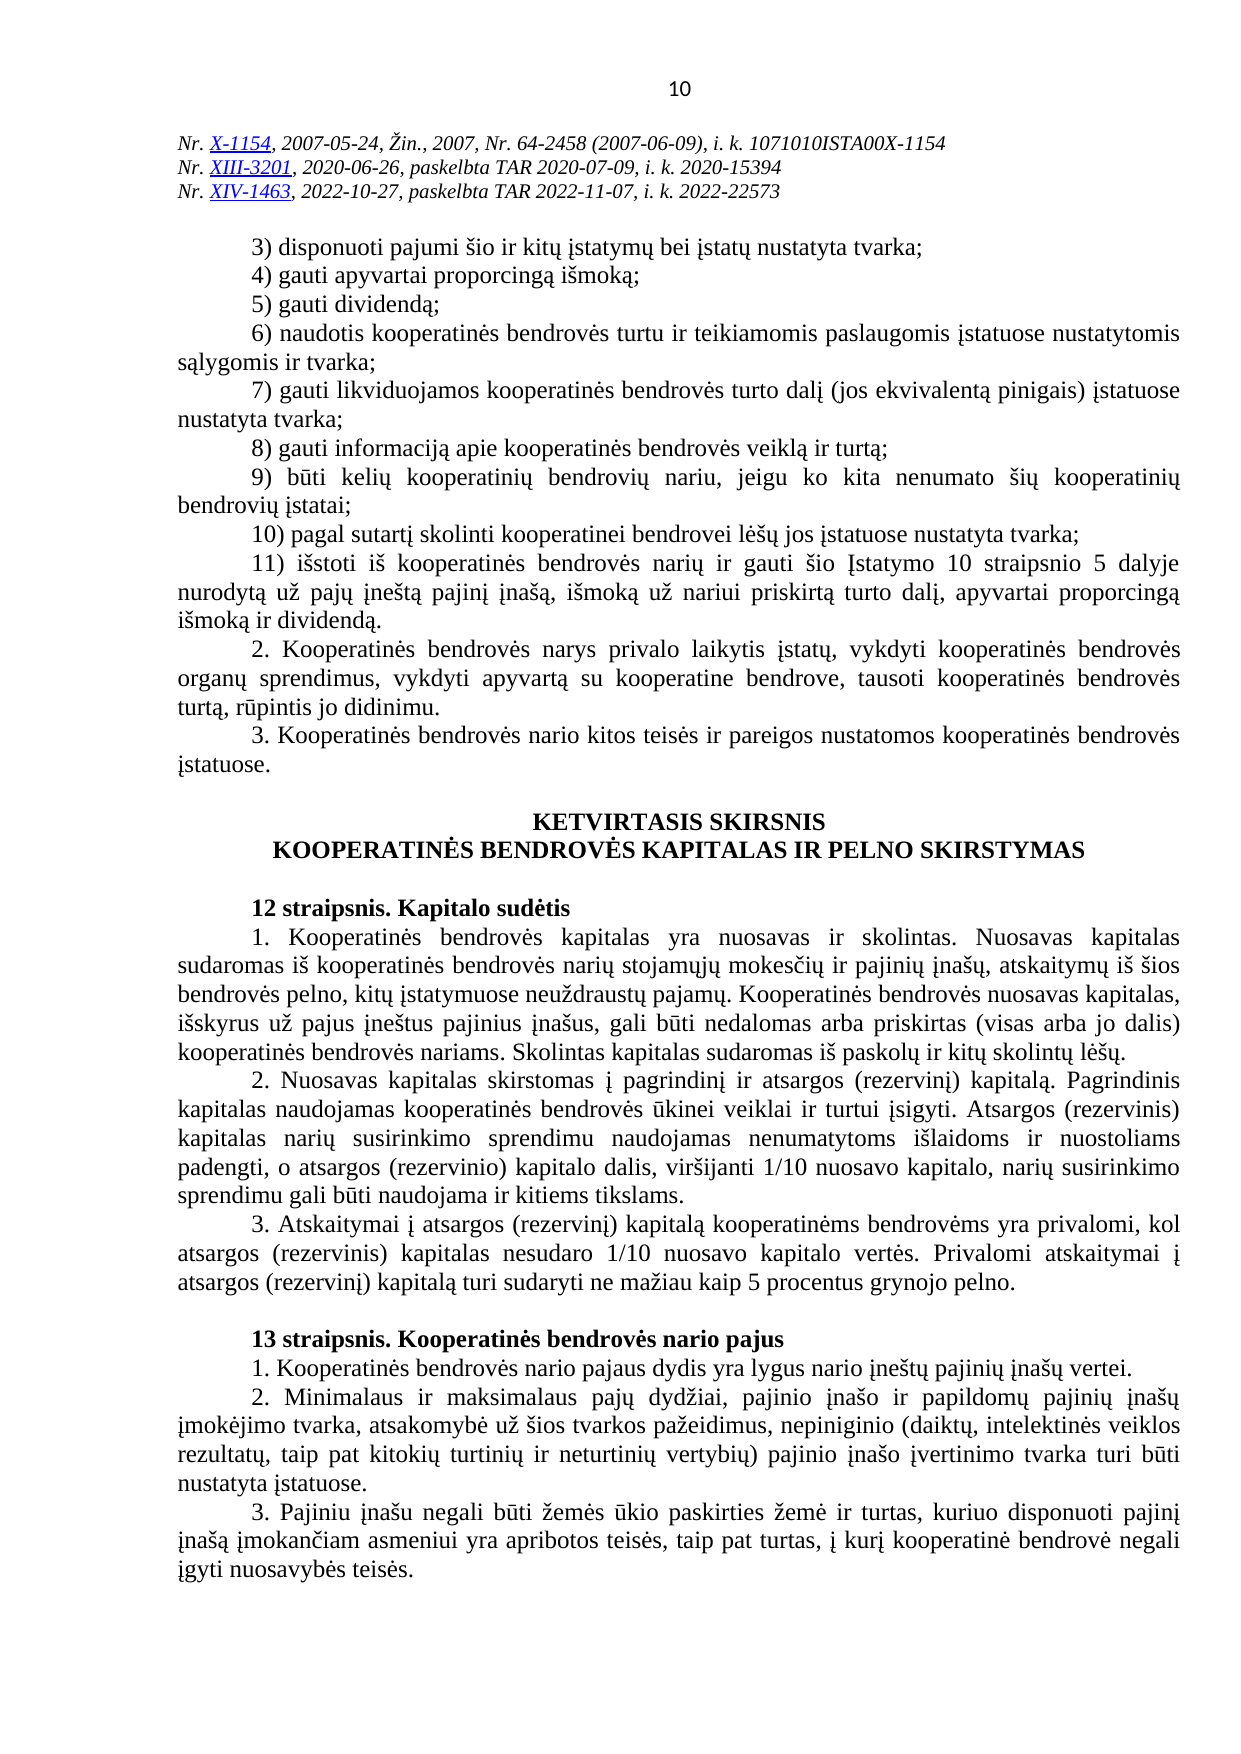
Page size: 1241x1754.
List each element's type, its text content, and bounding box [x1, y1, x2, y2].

text 2. Nuosavas kapitalas skirstomas į pagrindinį ir atsargos (rezervinį) kapitalą. Pagrindinis kapitalas naudojamas kooperatinės bendrovės ūkinei veiklai ir turtui įsigyti. Atsargos (rezervinis) kapitalas narių susirinkimo sprendimu naudojamas nenumatytoms išlaidoms ir nuostoliams padengti, o atsargos (rezervinio) kapitalo dalis, viršijanti 1/10 nuosavo kapitalo, narių susirinkimo sprendimu gali būti naudojama ir kitiems tikslams. [177, 1065, 1181, 1209]
text 2. Kooperatinės bendrovės narys privalo laikytis įstatų, vykdyti kooperatinės bendrovės organų sprendimus, vykdyti apyvartą su kooperatine bendrove, tausoti kooperatinės bendrovės turtą, rūpintis jo didinimu. [177, 634, 1181, 720]
text 9) būti kelių kooperatinių bendrovių nariu, jeigu ko kita nenumato šių kooperatinių bendrovių įstatai; [177, 462, 1181, 519]
text 11) išstoti iš kooperatinės bendrovės narių ir gauti šio Įstatymo 10 straipsnio 5 dalyje nurodytą už pajų įneštą pajinį įnašą, išmoką už nariui priskirtą turto dalį, apyvartai proporcingą išmoką ir dividendą. [177, 548, 1181, 634]
text 1. Kooperatinės bendrovės nario pajaus dydis yra lygus nario įneštų pajinių įnašų vertei. [177, 1353, 1181, 1382]
text 3. Kooperatinės bendrovės nario kitos teisės ir pareigos nustatomos kooperatinės bendrovės įstatuose. [177, 720, 1181, 778]
text 7) gauti likviduojamos kooperatinės bendrovės turto dalį (jos ekvivalentą pinigais) įstatuose nustatyta tvarka; [177, 375, 1181, 433]
text 10) pagal sutartį skolinti kooperatinei bendrovei lėšų jos įstatuose nustatyta tvarka; [177, 519, 1181, 548]
text Nr. XIII-3201, 2020-06-26, paskelbta TAR 2020-07-09, i. k. 2020-15394 [177, 155, 1181, 179]
text Nr. XIV-1463, 2022-10-27, paskelbta TAR 2022-11-07, i. k. 2022-22573 [177, 179, 1181, 203]
text 3. Atskaitymai į atsargos (rezervinį) kapitalą kooperatinėms bendrovėms yra privalomi, kol atsargos (rezervinis) kapitalas nesudaro 1/10 nuosavo kapitalo vertės. Privalomi atskaitymai į atsargos (rezervinį) kapitalą turi sudaryti ne mažiau kaip 5 procentus grynojo pelno. [177, 1209, 1181, 1295]
text Nr. X-1154, 2007-05-24, Žin., 2007, Nr. 64-2458 (2007-06-09), i. k. 1071010ISTA00X-1154 [177, 131, 1181, 155]
text 3) disponuoti pajumi šio ir kitų įstatymų bei įstatų nustatyta tvarka; [177, 232, 1181, 260]
text 2. Minimalaus ir maksimalaus pajų dydžiai, pajinio įnašo ir papildomų pajinių įnašų įmokėjimo tvarka, atsakomybė už šios tvarkos pažeidimus, nepiniginio (daiktų, intelektinės veiklos rezultatų, taip pat kitokių turtinių ir neturtinių vertybių) pajinio įnašo įvertinimo tvarka turi būti nustatyta įstatuose. [177, 1382, 1181, 1497]
text 13 straipsnis. Kooperatinės bendrovės nario pajus [177, 1324, 1181, 1353]
text KETVIRTASIS SKIRSNIS [177, 807, 1181, 835]
text KOOPERATINĖS BENDROVĖS KAPITALAS IR PELNO SKIRSTYMAS [177, 835, 1181, 864]
text 3. Pajiniu įnašu negali būti žemės ūkio paskirties žemė ir turtas, kuriuo disponuoti pajinį įnašą įmokančiam asmeniui yra apribotos teisės, taip pat turtas, į kurį kooperatinė bendrovė negali įgyti nuosavybės teisės. [177, 1497, 1181, 1583]
text 12 straipsnis. Kapitalo sudėtis [177, 893, 1181, 922]
text 6) naudotis kooperatinės bendrovės turtu ir teikiamomis paslaugomis įstatuose nustatytomis sąlygomis ir tvarka; [177, 318, 1181, 375]
text 4) gauti apyvartai proporcingą išmoką; [177, 260, 1181, 289]
text 8) gauti informaciją apie kooperatinės bendrovės veiklą ir turtą; [177, 433, 1181, 462]
text 5) gauti dividendą; [177, 289, 1181, 318]
text 1. Kooperatinės bendrovės kapitalas yra nuosavas ir skolintas. Nuosavas kapitalas sudaromas iš kooperatinės bendrovės narių stojamųjų mokesčių ir pajinių įnašų, atskaitymų iš šios bendrovės pelno, kitų įstatymuose neuždraustų pajamų. Kooperatinės bendrovės nuosavas kapitalas, išskyrus už pajus įneštus pajinius įnašus, gali būti nedalomas arba priskirtas (visas arba jo dalis) kooperatinės bendrovės nariams. Skolintas kapitalas sudaromas iš paskolų ir kitų skolintų lėšų. [177, 922, 1181, 1065]
